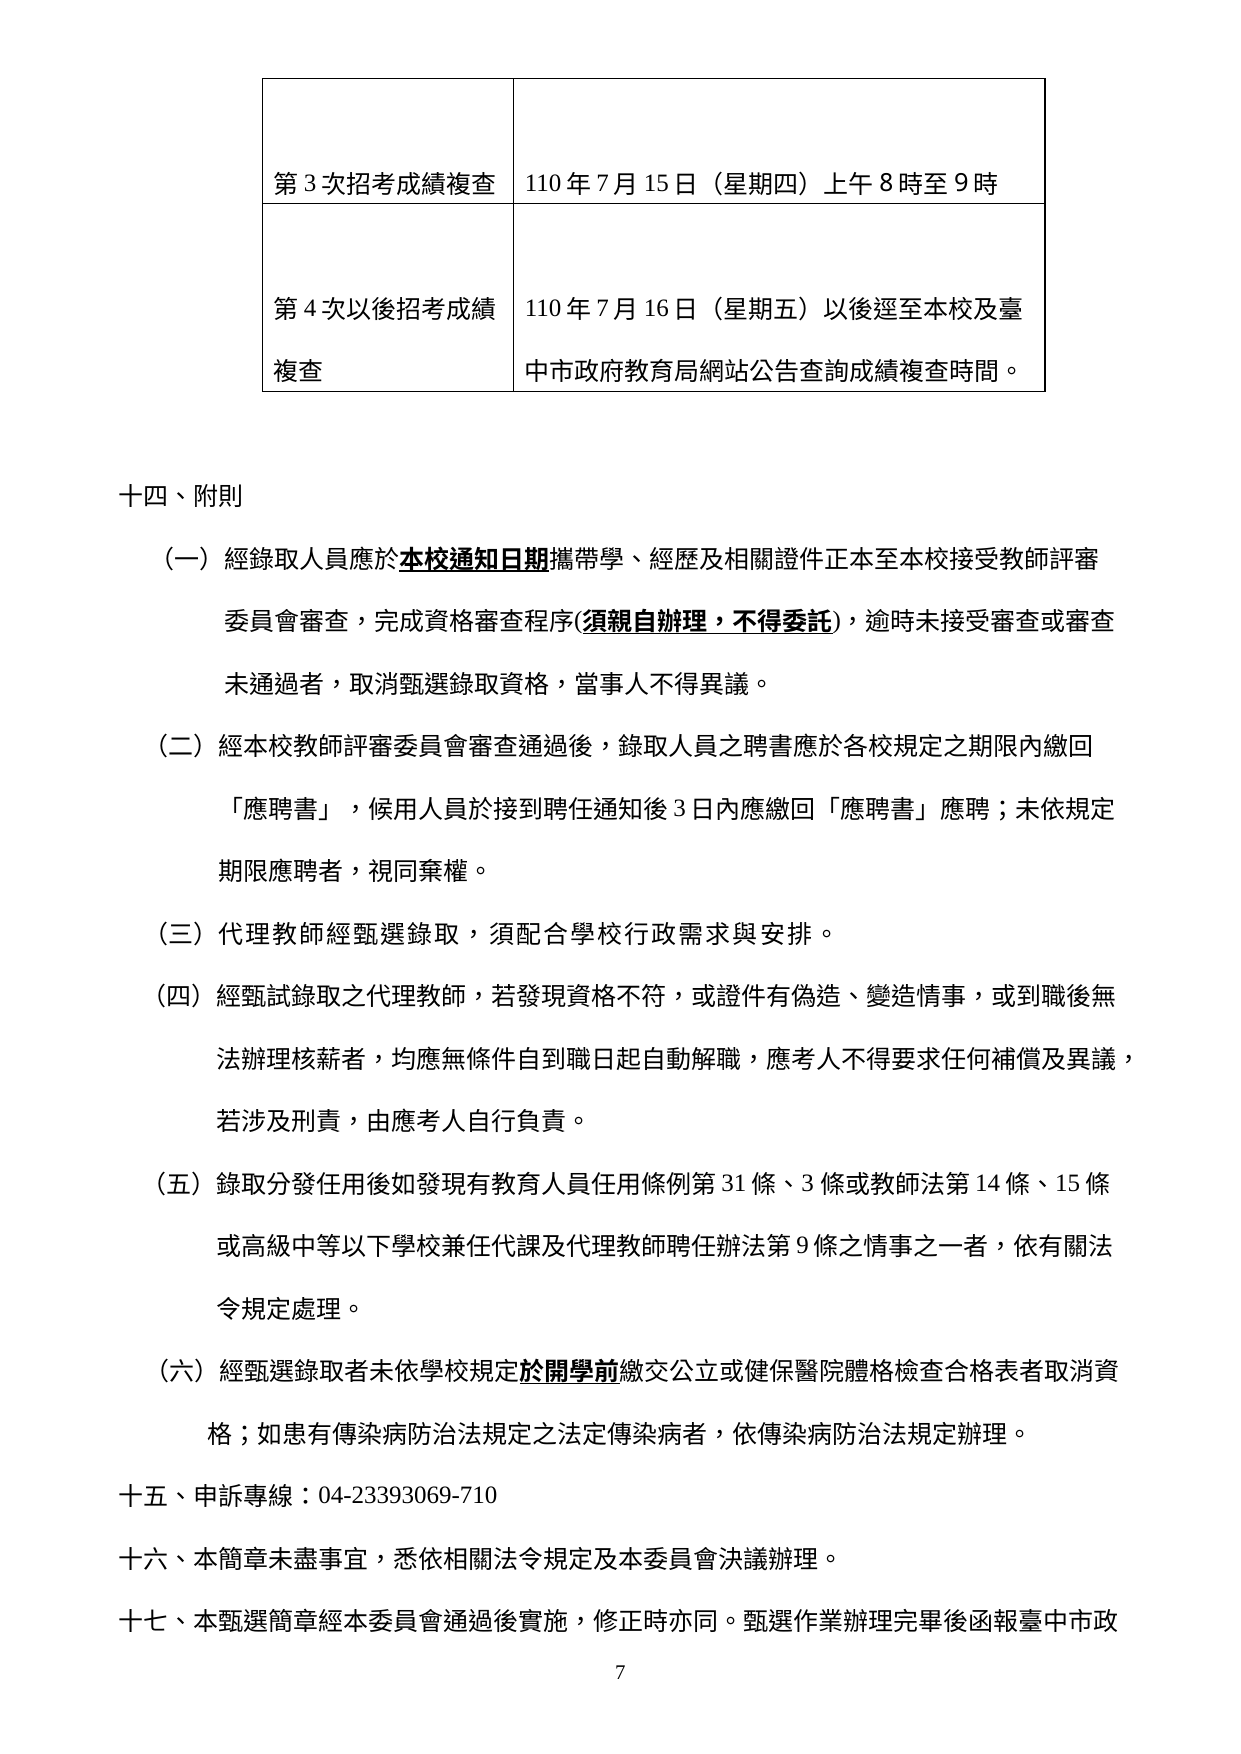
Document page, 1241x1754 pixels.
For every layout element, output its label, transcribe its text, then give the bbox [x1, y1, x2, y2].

text 十六、本簡章未盡事宜，悉依相關法令規定及本委員會決議辦理。 [118, 1516, 1122, 1578]
text 十五、申訴專線：04-23393069-710 [118, 1453, 1122, 1516]
table_cell 110年7月15日（星期四）上午8時至9時 [514, 79, 1044, 203]
text （三）代理教師經甄選錄取，須配合學校行政需求與安排。 [118, 891, 1122, 953]
text （五）錄取分發任用後如發現有教育人員任用條例第31條、3 條或教師法第14條、15條或高級中等以下學校兼任代課及代理教師聘任辦法第9條之情事之一者，依有關法令規定處理。 [141, 1141, 1122, 1328]
text （六）經甄選錄取者未依學校規定於開學前繳交公立或健保醫院體格檢查合格表者取消資格；如患有傳染病防治法規定之法定傳染病者，依傳染病防治法規定辦理。 [144, 1328, 1122, 1453]
text （一）經錄取人員應於本校通知日期攜帶學、經歷及相關證件正本至本校接受教師評審委員會審查，完成資格審查程序(須親自辦理，不得委託)，逾時未接受審查或審查未通過者，取消甄選錄取資格，當事人不得異議。 [149, 516, 1122, 703]
text 十七、本甄選簡章經本委員會通過後實施，修正時亦同。甄選作業辦理完畢後函報臺中市政 [118, 1578, 1122, 1641]
text （二）經本校教師評審委員會審查通過後，錄取人員之聘書應於各校規定之期限內繳回「應聘書」，候用人員於接到聘任通知後3日內應繳回「應聘書」應聘；未依規定期限應聘者，視同棄權。 [143, 703, 1122, 891]
table_cell 第4次以後招考成績複查 [263, 204, 513, 391]
text （四）經甄試錄取之代理教師，若發現資格不符，或證件有偽造、變造情事，或到職後無法辦理核薪者，均應無條件自到職日起自動解職，應考人不得要求任何補償及異議，若涉及刑責，由應考人自行負責。 [141, 953, 1122, 1141]
table_cell 110年7月16日（星期五）以後逕至本校及臺中市政府教育局網站公告查詢成績複查時間。 [514, 204, 1044, 391]
text 十四、附則 [118, 453, 1122, 516]
table_cell 第3次招考成績複查 [263, 79, 513, 203]
